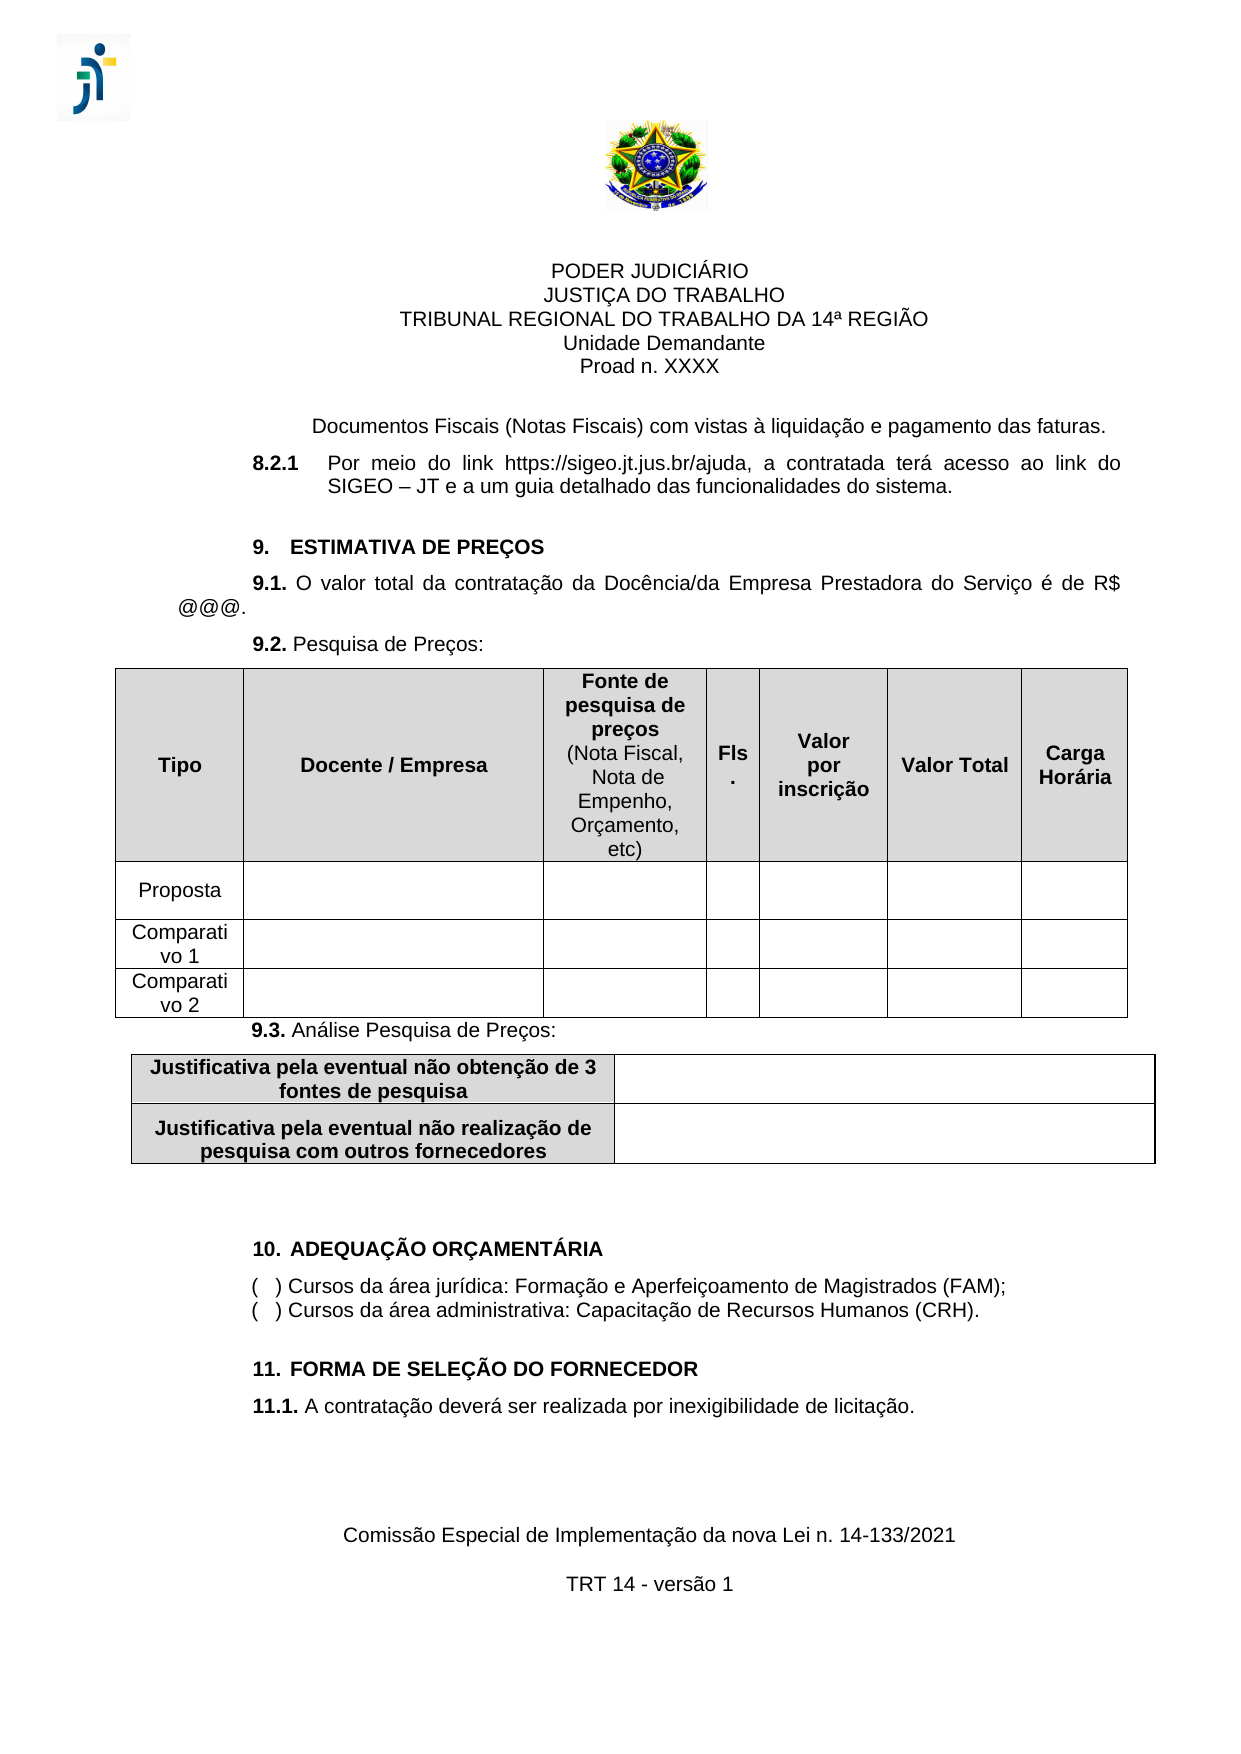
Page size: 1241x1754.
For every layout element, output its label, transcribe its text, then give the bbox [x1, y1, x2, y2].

table_header [615, 1055, 1154, 1102]
table_header Valor por inscrição [760, 669, 887, 861]
picture [605, 120, 708, 211]
table_header Fls. [707, 669, 759, 861]
table_cell [707, 862, 759, 919]
table_cell [888, 969, 1021, 1017]
table_cell Proposta [116, 862, 243, 919]
table_header Carga Horária [1022, 669, 1127, 861]
table_cell [244, 969, 543, 1017]
text 9.1. O valor total da contratação da Docência/da Empresa Prestadora do Serviço é de R$ @@@. [177, 571, 1122, 619]
table_cell [760, 920, 887, 968]
table_cell [760, 862, 887, 919]
table_cell [544, 862, 706, 919]
table_header Docente / Empresa [244, 669, 543, 861]
table_cell [244, 862, 543, 919]
picture [56, 34, 131, 121]
table_cell Justificativa pela eventual não realização de pesquisa com outros fornecedores [132, 1104, 614, 1163]
table_cell [707, 969, 759, 1017]
list FORMA DE SELEÇÃO DO FORNECEDOR [252, 1357, 1122, 1381]
table_cell [1022, 920, 1127, 968]
table_header Valor Total [888, 669, 1021, 861]
table_cell [888, 920, 1021, 968]
text 11.1. A contratação deverá ser realizada por inexigibilidade de licitação. [177, 1394, 1122, 1418]
table_header Fonte de pesquisa de preços (Nota Fiscal, Nota de Empenho, Orçamento, etc) [544, 669, 706, 861]
table_header Justificativa pela eventual não obtenção de 3 fontes de pesquisa [132, 1055, 614, 1102]
text ( ) Cursos da área administrativa: Capacitação de Recursos Humanos (CRH). [251, 1298, 1122, 1322]
table_cell [888, 862, 1021, 919]
text ( ) Cursos da área jurídica: Formação e Aperfeiçoamento de Magistrados (FAM); [251, 1274, 1122, 1298]
table_header Tipo [116, 669, 243, 861]
table_cell [544, 969, 706, 1017]
table_cell [1022, 969, 1127, 1017]
table_cell [244, 920, 543, 968]
table_cell [760, 969, 887, 1017]
list Por meio do link https://sigeo.jt.jus.br/ajuda, a contratada terá acesso ao link do SIGEO – JT e a um guia detalhado das funcionalidades do sistema. [252, 450, 1122, 498]
table_cell Comparativo 1 [116, 920, 243, 968]
table_cell Comparativo 2 [116, 969, 243, 1017]
text 9.3. Análise Pesquisa de Preços: [177, 1018, 1122, 1042]
list Documentos Fiscais (Notas Fiscais) com vistas à liquidação e pagamento das faturas. [252, 414, 1122, 438]
table_cell [1022, 862, 1127, 919]
text 9.2. Pesquisa de Preços: [177, 632, 1122, 656]
table_cell [544, 920, 706, 968]
list ADEQUAÇÃO ORÇAMENTÁRIA [252, 1237, 1122, 1261]
table_cell [615, 1104, 1154, 1163]
list ESTIMATIVA DE PREÇOS [252, 535, 1122, 559]
table_cell [707, 920, 759, 968]
